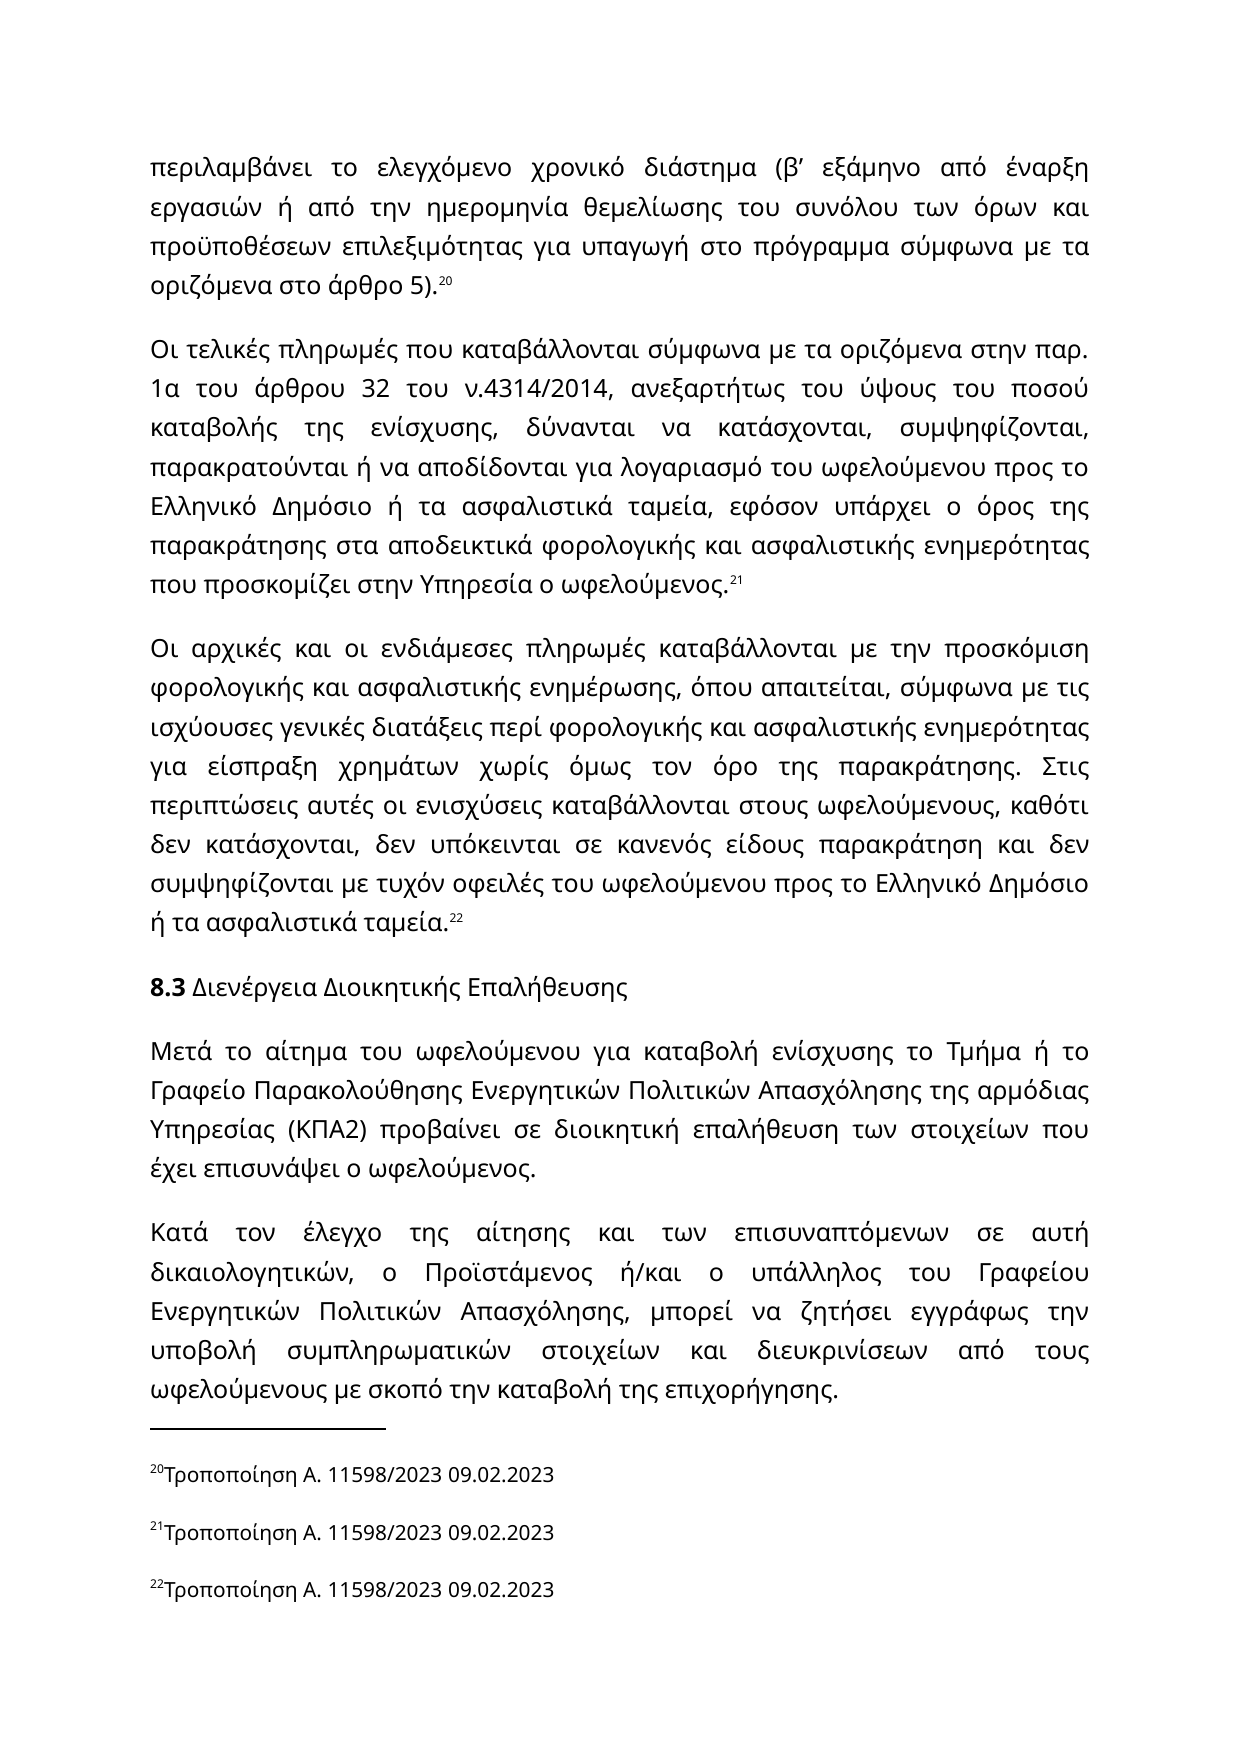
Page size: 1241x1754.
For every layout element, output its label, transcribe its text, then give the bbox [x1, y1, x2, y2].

text 8.3 Διενέργεια Διοικητικής Επαλήθευσης [150, 969, 1090, 1003]
text περιλαμβάνει το ελεγχόμενο χρονικό διάστημα (β’ εξάμηνο από έναρξη εργασιών ή από την ημερομηνία θεμελίωσης του συνόλου των όρων και προϋποθέσεων επιλεξιμότητας για υπαγωγή στο πρόγραμμα σύμφωνα με τα οριζόμενα στο άρθρο 5). [150, 150, 1090, 302]
text Οι τελικές πληρωμές που καταβάλλονται σύμφωνα με τα οριζόμενα στην παρ. 1α του άρθρου 32 του ν.4314/2014, ανεξαρτήτως του ύψους του ποσού καταβολής της ενίσχυσης, δύνανται να κατάσχονται, συμψηφίζονται, παρακρατούνται ή να αποδίδονται για λογαριασμό του ωφελούμενου προς το Ελληνικό Δημόσιο ή τα ασφαλιστικά ταμεία, εφόσον υπάρχει ο όρος της παρακράτησης στα αποδεικτικά φορολογικής και ασφαλιστικής ενημερότητας που προσκομίζει στην Υπηρεσία ο ωφελούμενος. [150, 332, 1090, 601]
text Τροποποίηση A. 11598/2023 09.02.2023 [150, 1460, 1090, 1489]
text Κατά τον έλεγχο της αίτησης και των επισυναπτόμενων σε αυτή δικαιολογητικών, ο Προϊστάμενος ή/και ο υπάλληλος του Γραφείου Ενεργητικών Πολιτικών Απασχόλησης, μπορεί να ζητήσει εγγράφως την υποβολή συμπληρωματικών στοιχείων και διευκρινίσεων από τους ωφελούμενους με σκοπό την καταβολή της επιχορήγησης. [150, 1215, 1090, 1406]
text Τροποποίηση A. 11598/2023 09.02.2023 [150, 1518, 1090, 1546]
text Τροποποίηση A. 11598/2023 09.02.2023 [150, 1576, 1090, 1604]
text Οι αρχικές και οι ενδιάμεσες πληρωμές καταβάλλονται με την προσκόμιση φορολογικής και ασφαλιστικής ενημέρωσης, όπου απαιτείται, σύμφωνα με τις ισχύουσες γενικές διατάξεις περί φορολογικής και ασφαλιστικής ενημερότητας για είσπραξη χρημάτων χωρίς όμως τον όρο της παρακράτησης. Στις περιπτώσεις αυτές οι ενισχύσεις καταβάλλονται στους ωφελούμενους, καθότι δεν κατάσχονται, δεν υπόκεινται σε κανενός είδους παρακράτηση και δεν συμψηφίζονται με τυχόν οφειλές του ωφελούμενου προς το Ελληνικό Δημόσιο ή τα ασφαλιστικά ταμεία. [150, 631, 1090, 939]
text Μετά το αίτημα του ωφελούμενου για καταβολή ενίσχυσης το Τμήμα ή το Γραφείο Παρακολούθησης Ενεργητικών Πολιτικών Απασχόλησης της αρμόδιας Υπηρεσίας (ΚΠΑ2) προβαίνει σε διοικητική επαλήθευση των στοιχείων που έχει επισυνάψει ο ωφελούμενος. [150, 1033, 1090, 1185]
